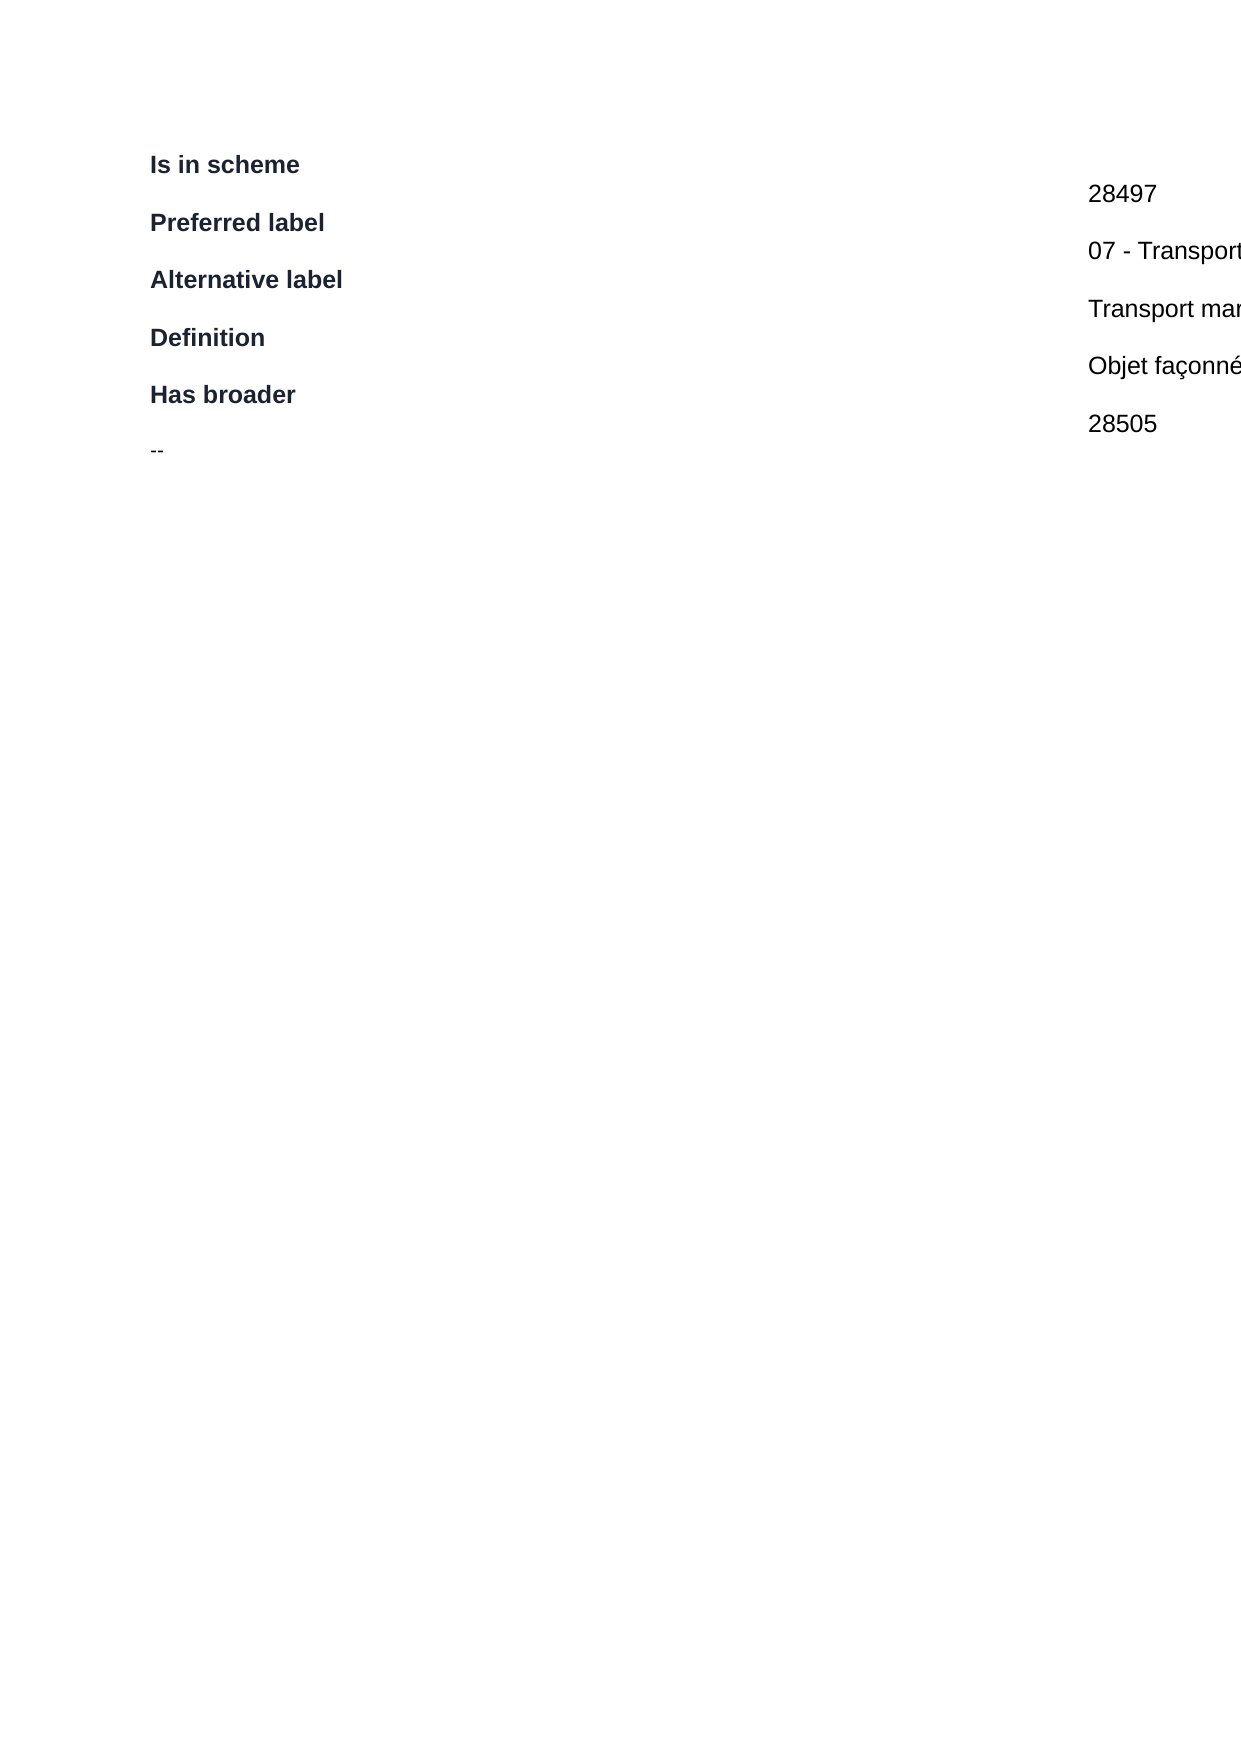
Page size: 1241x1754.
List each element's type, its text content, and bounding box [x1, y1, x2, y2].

text 07 - Transport maritime [1088, 236, 1240, 265]
text -- [150, 437, 1090, 461]
text Objet façonné créé pour transporter des personnes ou des biens sur ou sous l'eau. Cette sous-catégorie comprend entre autres les canots, les chalands et les sous-marins. [1088, 351, 1240, 380]
text Definition [150, 322, 1090, 351]
text Has broader [150, 380, 1090, 409]
text Alternative label [150, 265, 1090, 294]
text Preferred label [150, 207, 1090, 236]
text Transport maritime [1088, 294, 1240, 322]
text Is in scheme [150, 150, 1090, 179]
text 28497 [1088, 179, 1240, 207]
text 28505 [1088, 409, 1240, 437]
